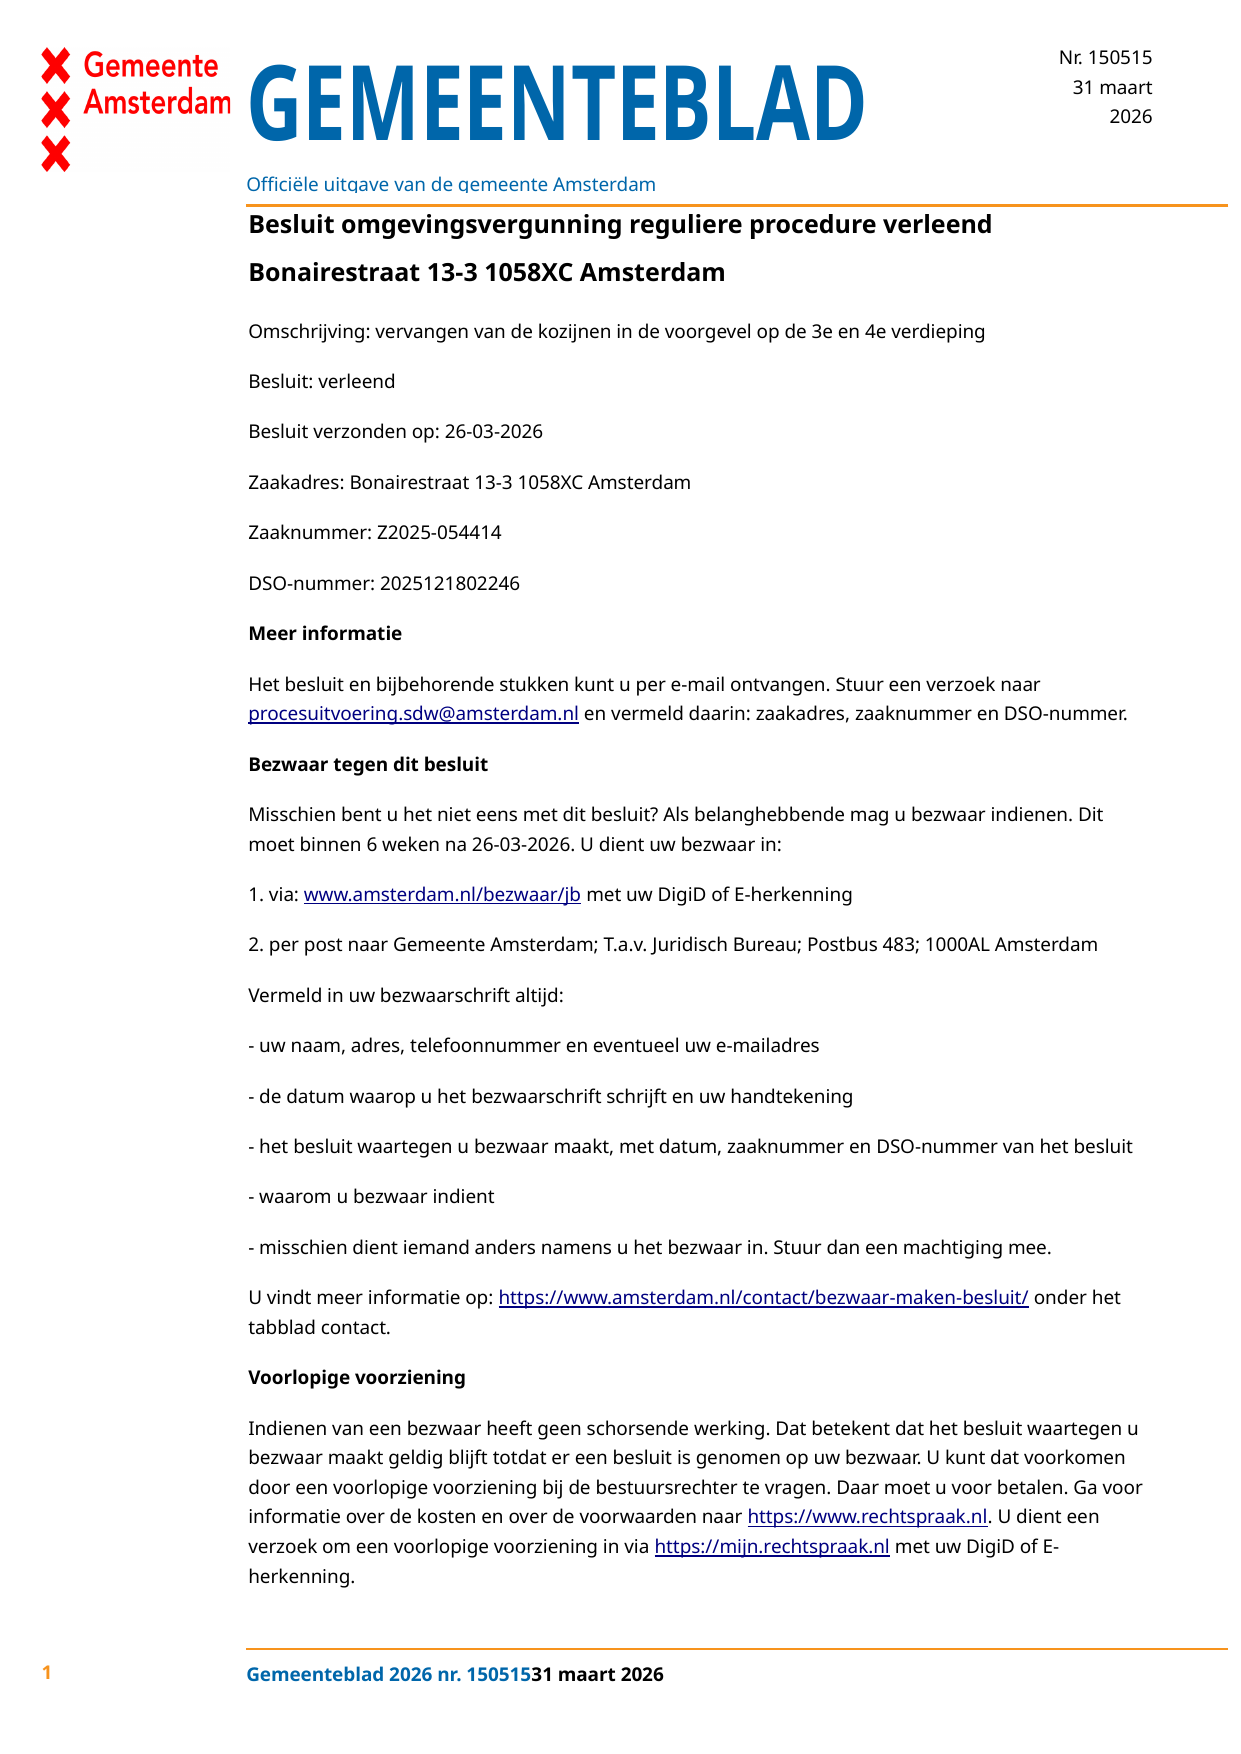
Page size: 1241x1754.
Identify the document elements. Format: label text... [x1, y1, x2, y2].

text Indienen van een bezwaar heeft geen schorsende werking. Dat betekent dat het besluit waartegen u bezwaar maakt geldig blijft totdat er een besluit is genomen op uw bezwaar. U kunt dat voorkomen door een voorlopige voorziening bij de bestuursrechter te vragen. Daar moet u voor betalen. Ga voor informatie over de kosten en over de voorwaarden naar https://www.rechtspraak.nl. U dient een verzoek om een voorlopige voorziening in via https://mijn.rechtspraak.nl met uw DigiD of E-herkenning. [248, 1415, 1152, 1589]
text 2. per post naar Gemeente Amsterdam; T.a.v. Juridisch Bureau; Postbus 483; 1000AL Amsterdam [248, 932, 1152, 957]
text Vermeld in uw bezwaarschrift altijd: [248, 982, 1152, 1008]
text 1. via: www.amsterdam.nl/bezwaar/jb met uw DigiD of E-herkenning [248, 881, 1152, 907]
text Besluit omgevingsvergunning reguliere procedure verleend Bonairestraat 13-3 1058XC Amsterdam [248, 207, 1152, 288]
text DSO-nummer: 2025121802246 [248, 570, 1152, 596]
text Besluit: verleend [248, 368, 1152, 394]
text Meer informatie [248, 620, 1152, 646]
text - het besluit waartegen u bezwaar maakt, met datum, zaaknummer en DSO-nummer van het besluit [248, 1133, 1152, 1159]
text - misschien dient iemand anders namens u het bezwaar in. Stuur dan een machtiging mee. [248, 1234, 1152, 1260]
text Omschrijving: vervangen van de kozijnen in de voorgevel op de 3e en 4e verdieping [248, 318, 1152, 344]
text Het besluit en bijbehorende stukken kunt u per e-mail ontvangen. Stuur een verzoek naar procesuitvoering.sdw@amsterdam.nl en vermeld daarin: zaakadres, zaaknummer en DSO-nummer. [248, 671, 1152, 726]
text - de datum waarop u het bezwaarschrift schrijft en uw handtekening [248, 1083, 1152, 1109]
text - uw naam, adres, telefoonnummer en eventueel uw e-mailadres [248, 1032, 1152, 1058]
text Misschien bent u het niet eens met dit besluit? Als belanghebbende mag u bezwaar indienen. Dit moet binnen 6 weken na 26-03-2026. U dient uw bezwaar in: [248, 801, 1152, 857]
text Bezwaar tegen dit besluit [248, 751, 1152, 777]
text Zaakadres: Bonairestraat 13-3 1058XC Amsterdam [248, 469, 1152, 495]
text Besluit verzonden op: 26-03-2026 [248, 419, 1152, 444]
text Voorlopige voorziening [248, 1364, 1152, 1390]
text - waarom u bezwaar indient [248, 1184, 1152, 1209]
text U vindt meer informatie op: https://www.amsterdam.nl/contact/bezwaar-maken-besluit/ onder het tabblad contact. [248, 1284, 1152, 1340]
text Zaaknummer: Z2025-054414 [248, 519, 1152, 545]
picture [41, 47, 231, 172]
